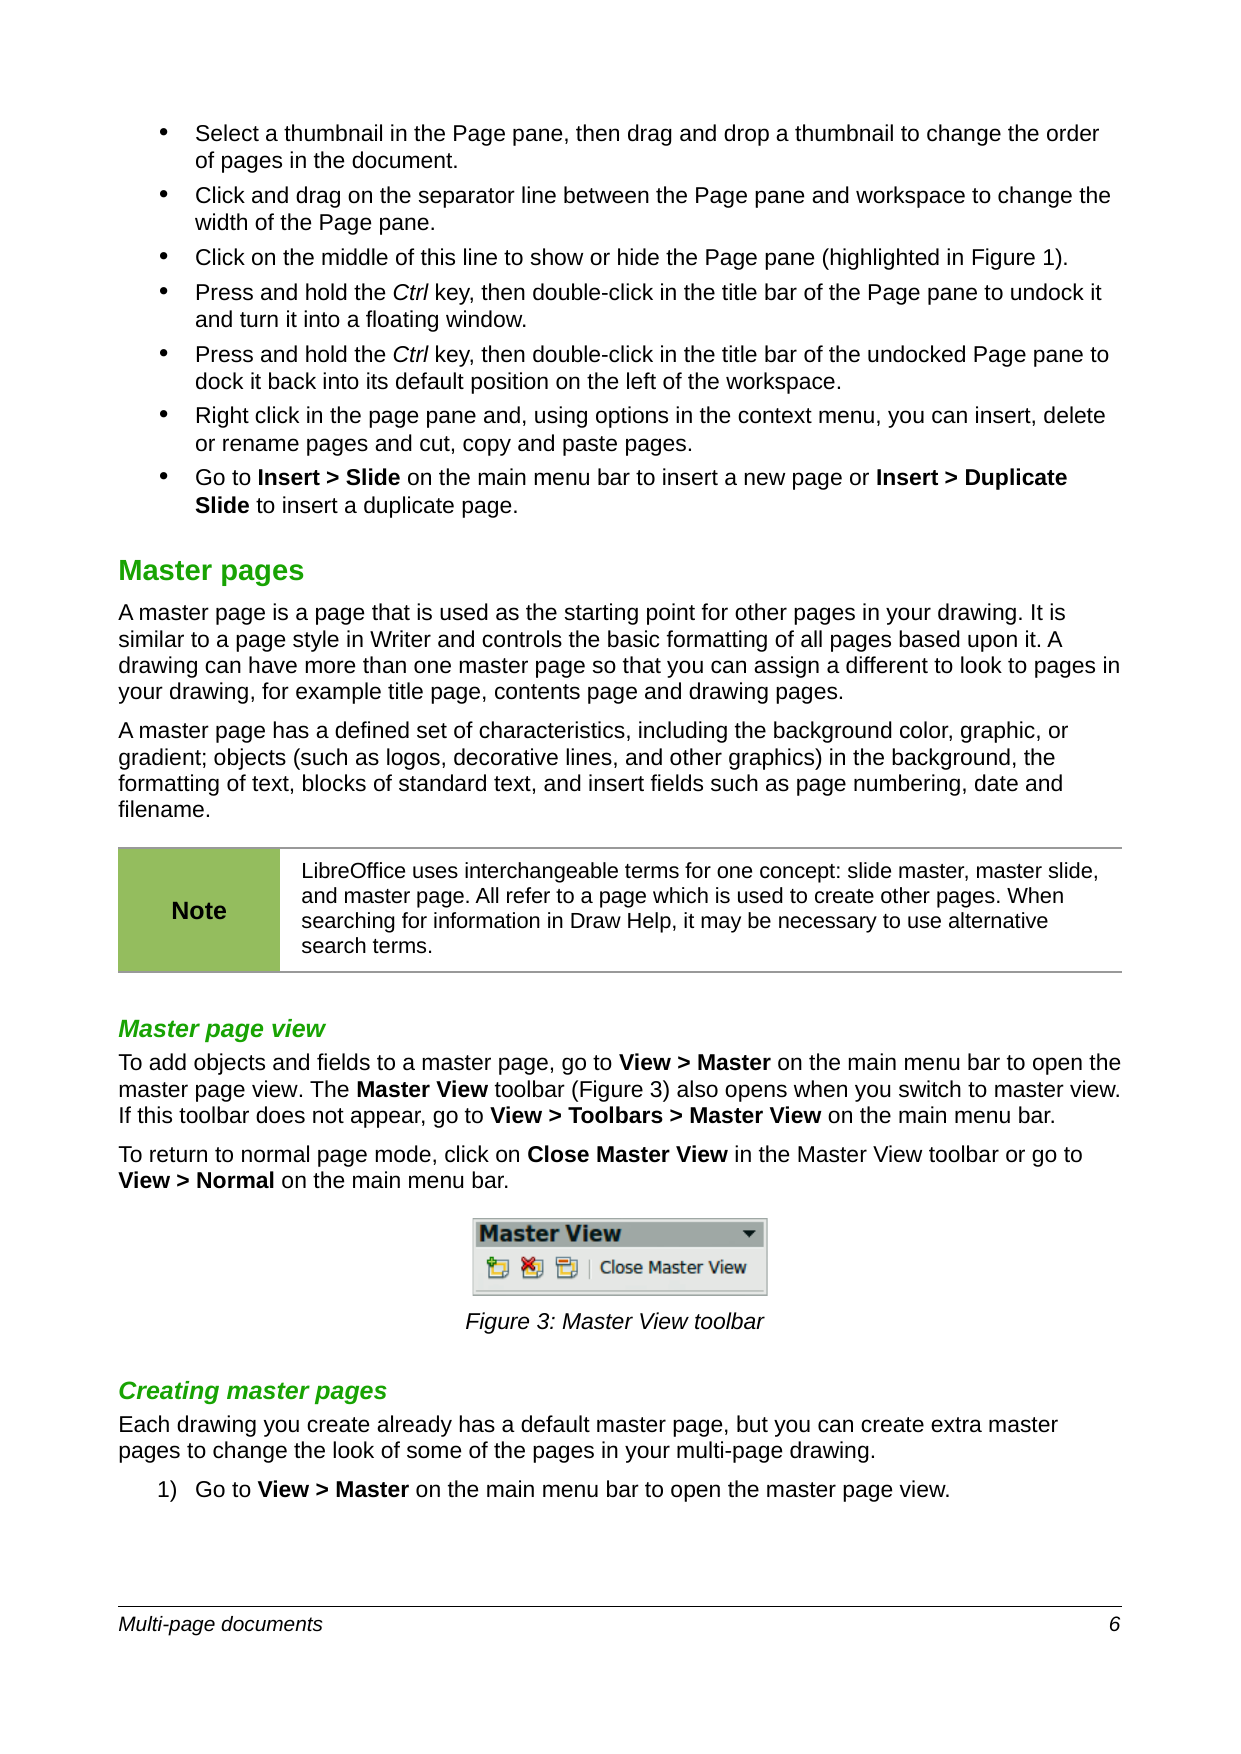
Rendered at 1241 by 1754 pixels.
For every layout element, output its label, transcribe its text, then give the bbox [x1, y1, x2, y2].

list Right click in the page pane and, using options in the context menu, you can insert, delete or rename pages and cut, copy and paste pages. [156, 401, 1122, 456]
table_header LibreOffice uses interchangeable terms for one concept: slide master, master slide, and master page. All refer to a page which is used to create other pages. When searching for information in Draw Help, it may be necessary to use alternative search terms. [280, 849, 1122, 971]
list Go to View > Master on the main menu bar to open the master page view. [177, 1476, 1122, 1503]
subtitle Master page view [118, 1014, 1122, 1043]
list Press and hold the Ctrl key, then double-click in the title bar of the Page pane to undock it and turn it into a floating window. [156, 277, 1122, 333]
list Go to Insert > Slide on the main menu bar to insert a new page or Insert > Duplicate Slide to insert a duplicate page. [156, 462, 1122, 518]
text A master page is a page that is used as the starting point for other pages in your drawing. It is similar to a page style in Writer and controls the basic formatting of all pages based upon it. A drawing can have more than one master page so that you can assign a different to look to pages in your drawing, for example title page, contents page and drawing pages. [118, 599, 1122, 705]
list Click and drag on the separator line between the Page pane and workspace to change the width of the Page pane. [156, 180, 1122, 235]
subtitle Creating master pages [118, 1376, 1122, 1404]
list Press and hold the Ctrl key, then double-click in the title bar of the undocked Page pane to dock it back into its default position on the left of the workspace. [156, 339, 1122, 394]
text To return to normal page mode, click on Close Master View in the Master View toolbar or go to View > Normal on the main menu bar. [118, 1141, 1122, 1193]
list Click on the middle of this line to show or hide the Page pane (highlighted in Figure 1). [156, 242, 1122, 271]
table_header Note [118, 849, 280, 971]
text Each drawing you create already has a default master page, but you can create extra master pages to change the look of some of the pages in your multi-page drawing. [118, 1411, 1122, 1464]
text To add objects and fields to a master page, go to View > Master on the main menu bar to open the master page view. The Master View toolbar (Figure 3) also opens when you switch to master view. If this toolbar does not appear, go to View > Toolbars > Master View on the main menu bar. [118, 1049, 1122, 1128]
subtitle Master pages [118, 553, 1122, 587]
picture [472, 1218, 768, 1296]
list Select a thumbnail in the Page pane, then drag and drop a thumbnail to change the order of pages in the document. [156, 118, 1122, 174]
text A master page has a defined set of characteristics, including the background color, graphic, or gradient; objects (such as logos, decorative lines, and other graphics) in the background, the formatting of text, blocks of standard text, and insert fields such as page numbering, date and filename. [118, 717, 1122, 823]
text Figure 3: Master View toolbar [465, 1308, 775, 1334]
